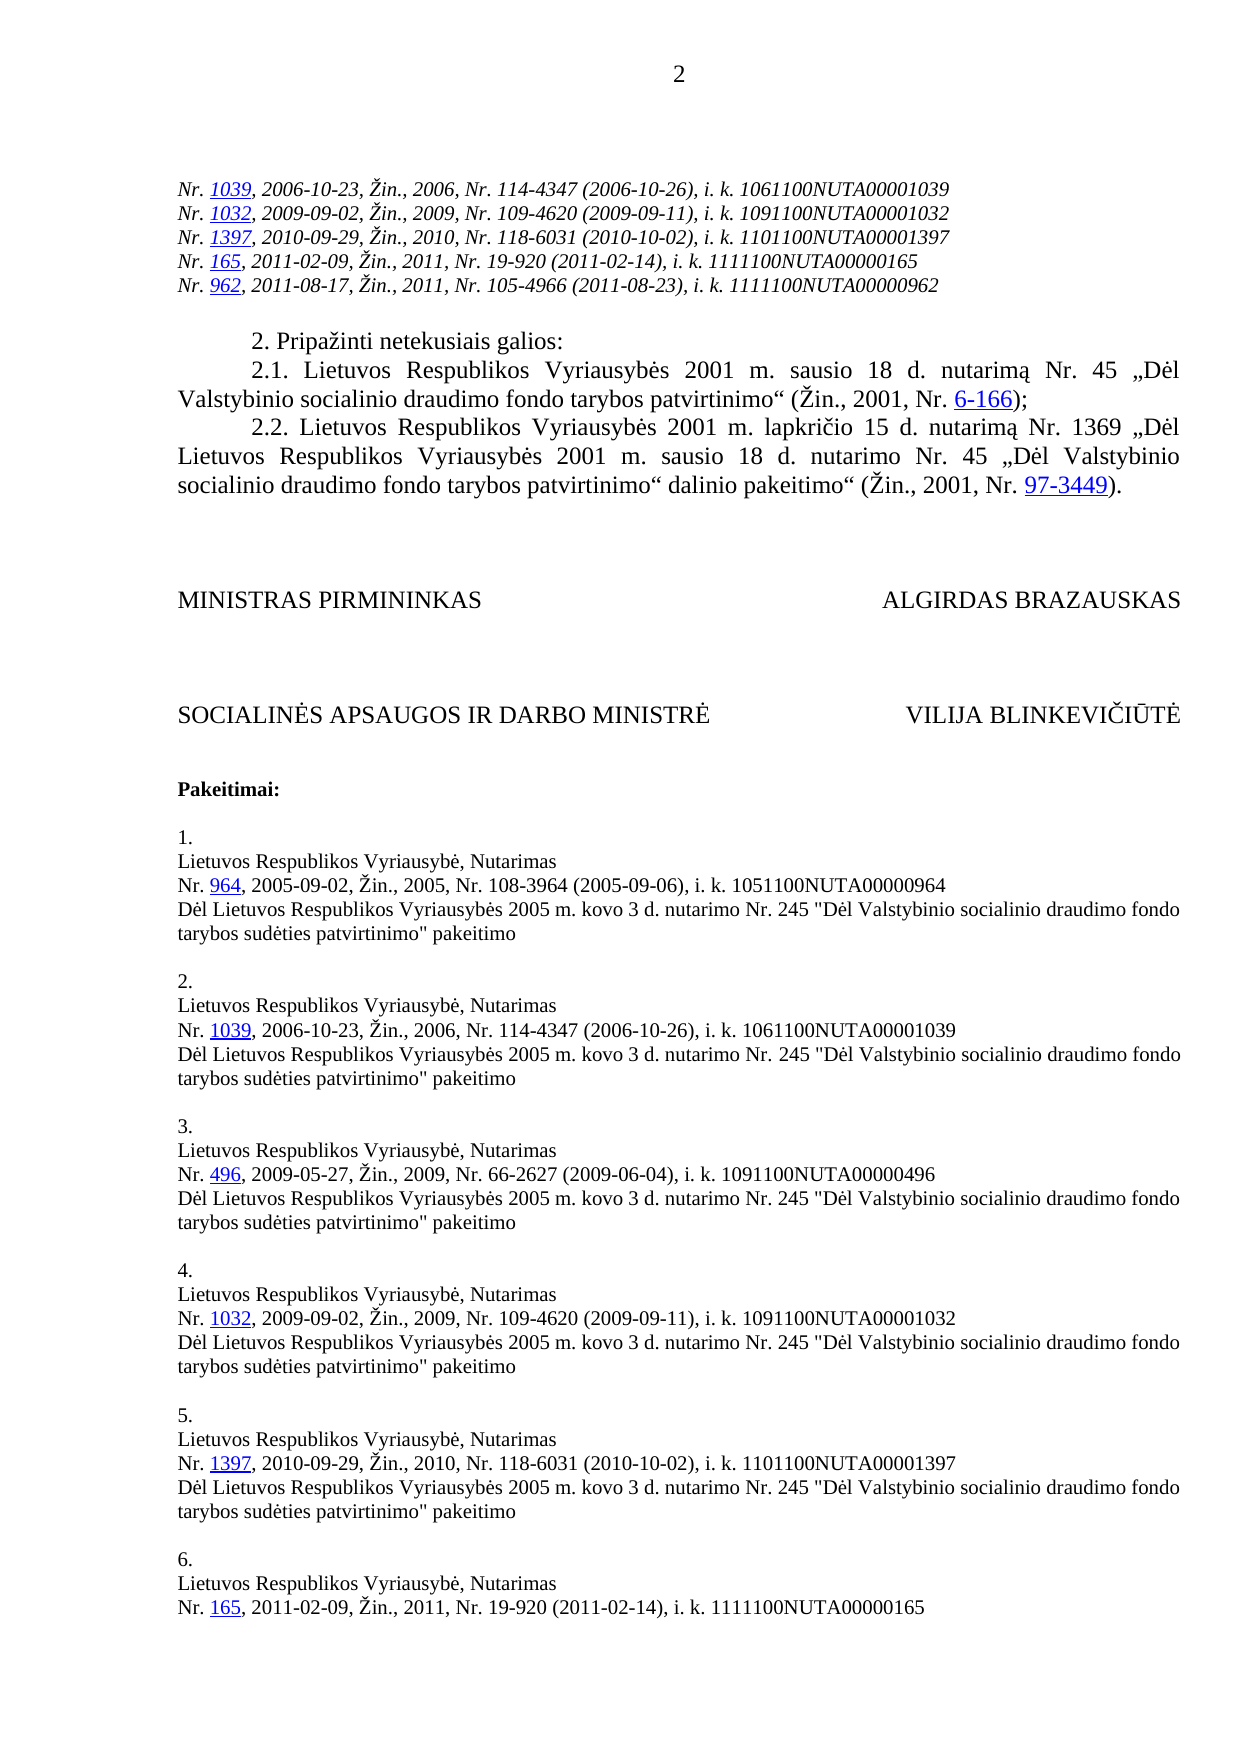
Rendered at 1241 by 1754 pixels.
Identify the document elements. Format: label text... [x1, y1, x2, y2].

text SOCIALINĖS APSAUGOS IR DARBO MINISTRĖ VILIJA BLINKEVIČIŪTĖ [177, 700, 1181, 729]
text Nr. 1039, 2006-10-23, Žin., 2006, Nr. 114-4347 (2006-10-26), i. k. 1061100NUTA00001039 [177, 1017, 1181, 1042]
text 2. Pripažinti netekusiais galios: [177, 326, 1181, 355]
text Nr. 165, 2011-02-09, Žin., 2011, Nr. 19-920 (2011-02-14), i. k. 1111100NUTA00000165 [177, 1595, 1181, 1619]
text Nr. 1039, 2006-10-23, Žin., 2006, Nr. 114-4347 (2006-10-26), i. k. 1061100NUTA00001039 [177, 177, 1181, 201]
text Nr. 964, 2005-09-02, Žin., 2005, Nr. 108-3964 (2005-09-06), i. k. 1051100NUTA00000964 [177, 873, 1181, 897]
text Lietuvos Respublikos Vyriausybė, Nutarimas [177, 1282, 1181, 1306]
text 4. [177, 1258, 1181, 1282]
text Dėl Lietuvos Respublikos Vyriausybės 2005 m. kovo 3 d. nutarimo Nr. 245 "Dėl Valstybinio socialinio draudimo fondo tarybos sudėties patvirtinimo" pakeitimo [177, 1475, 1181, 1523]
text Lietuvos Respublikos Vyriausybė, Nutarimas [177, 1138, 1181, 1162]
text 6. [177, 1547, 1181, 1571]
text Dėl Lietuvos Respublikos Vyriausybės 2005 m. kovo 3 d. nutarimo Nr. 245 "Dėl Valstybinio socialinio draudimo fondo tarybos sudėties patvirtinimo" pakeitimo [177, 897, 1181, 945]
text Lietuvos Respublikos Vyriausybė, Nutarimas [177, 1571, 1181, 1595]
text MINISTRAS PIRMININKAS ALGIRDAS BRAZAUSKAS [177, 585, 1181, 614]
text 5. [177, 1402, 1181, 1427]
text Lietuvos Respublikos Vyriausybė, Nutarimas [177, 1427, 1181, 1451]
text 1. [177, 825, 1181, 849]
text Nr. 962, 2011-08-17, Žin., 2011, Nr. 105-4966 (2011-08-23), i. k. 1111100NUTA00000962 [177, 273, 1181, 297]
text Nr. 1032, 2009-09-02, Žin., 2009, Nr. 109-4620 (2009-09-11), i. k. 1091100NUTA00001032 [177, 201, 1181, 225]
text Nr. 1397, 2010-09-29, Žin., 2010, Nr. 118-6031 (2010-10-02), i. k. 1101100NUTA00001397 [177, 1451, 1181, 1475]
text Pakeitimai: [177, 777, 1181, 801]
text 2.2. Lietuvos Respublikos Vyriausybės 2001 m. lapkričio 15 d. nutarimą Nr. 1369 „Dėl Lietuvos Respublikos Vyriausybės 2001 m. sausio 18 d. nutarimo Nr. 45 „Dėl Valstybinio socialinio draudimo fondo tarybos patvirtinimo“ dalinio pakeitimo“ (Žin., 2001, Nr. 97-3449). [177, 412, 1181, 499]
text 2. [177, 969, 1181, 993]
text Lietuvos Respublikos Vyriausybė, Nutarimas [177, 849, 1181, 873]
text Nr. 1032, 2009-09-02, Žin., 2009, Nr. 109-4620 (2009-09-11), i. k. 1091100NUTA00001032 [177, 1306, 1181, 1330]
text Lietuvos Respublikos Vyriausybė, Nutarimas [177, 993, 1181, 1017]
text Dėl Lietuvos Respublikos Vyriausybės 2005 m. kovo 3 d. nutarimo Nr. 245 "Dėl Valstybinio socialinio draudimo fondo tarybos sudėties patvirtinimo" pakeitimo [177, 1330, 1181, 1378]
text Nr. 496, 2009-05-27, Žin., 2009, Nr. 66-2627 (2009-06-04), i. k. 1091100NUTA00000496 [177, 1162, 1181, 1186]
text 3. [177, 1114, 1181, 1138]
text Dėl Lietuvos Respublikos Vyriausybės 2005 m. kovo 3 d. nutarimo Nr. 245 "Dėl Valstybinio socialinio draudimo fondo tarybos sudėties patvirtinimo" pakeitimo [177, 1186, 1181, 1234]
text Nr. 165, 2011-02-09, Žin., 2011, Nr. 19-920 (2011-02-14), i. k. 1111100NUTA00000165 [177, 249, 1181, 273]
text Dėl Lietuvos Respublikos Vyriausybės 2005 m. kovo 3 d. nutarimo Nr. 245 "Dėl Valstybinio socialinio draudimo fondo tarybos sudėties patvirtinimo" pakeitimo [177, 1042, 1181, 1090]
text 2.1. Lietuvos Respublikos Vyriausybės 2001 m. sausio 18 d. nutarimą Nr. 45 „Dėl Valstybinio socialinio draudimo fondo tarybos patvirtinimo“ (Žin., 2001, Nr. 6-166); [177, 355, 1181, 412]
text Nr. 1397, 2010-09-29, Žin., 2010, Nr. 118-6031 (2010-10-02), i. k. 1101100NUTA00001397 [177, 225, 1181, 249]
